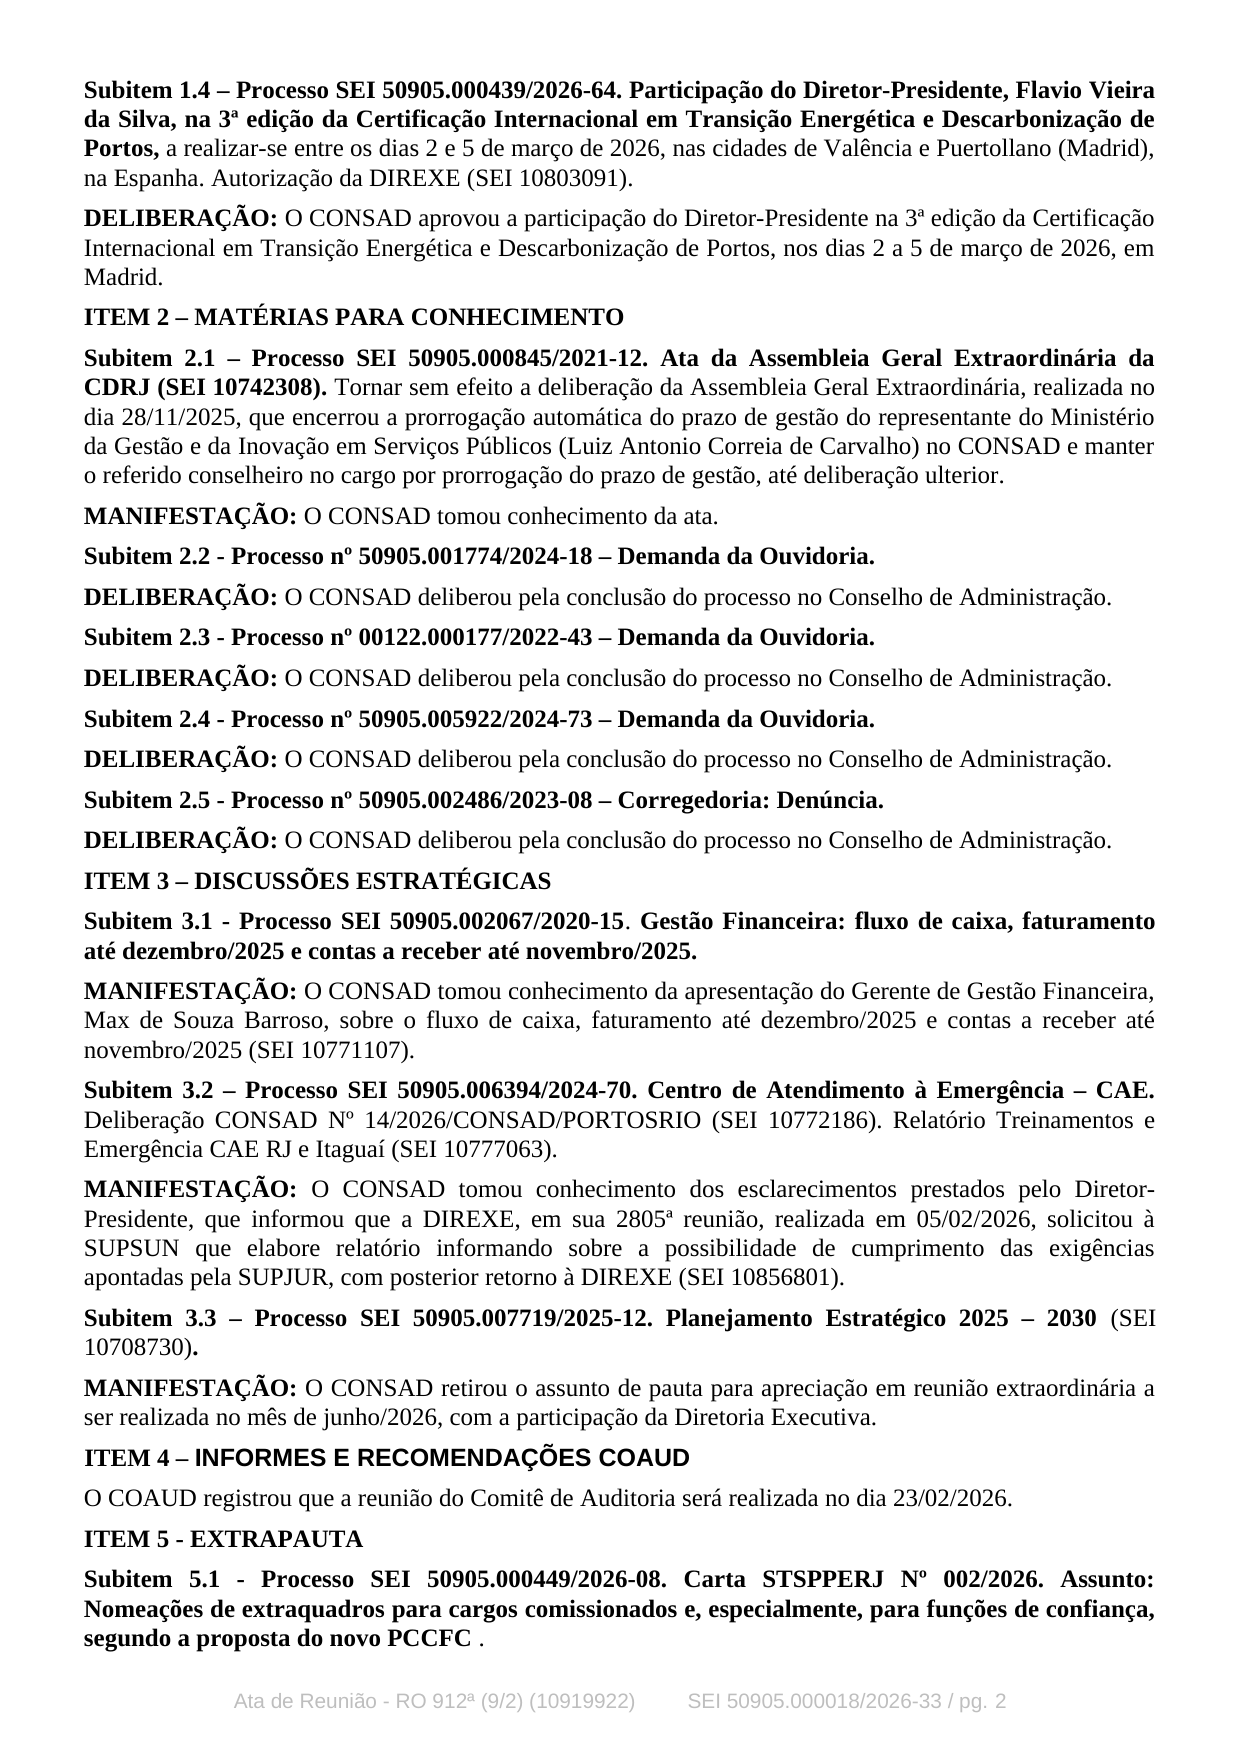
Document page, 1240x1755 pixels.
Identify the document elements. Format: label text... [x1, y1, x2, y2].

text MANIFESTAÇÃO: O CONSAD tomou conhecimento da apresentação do Gerente de Gestão Financeira, Max de Souza Barroso, sobre o fluxo de caixa, faturamento até dezembro/2025 e contas a receber até novembro/2025 (SEI 10771107). [84, 976, 1156, 1063]
text ITEM 2 – MATÉRIAS PARA CONHECIMENTO [84, 302, 1156, 331]
text ITEM 4 – INFORMES E RECOMENDAÇÕES COAUD [84, 1443, 1165, 1472]
text Subitem 5.1 - Processo SEI 50905.000449/2026-08. Carta STSPPERJ Nº 002/2026. Assunto: Nomeações de extraquadros para cargos comissionados e, especialmente, para funções de confiança, segundo a proposta do novo PCCFC . [84, 1564, 1156, 1652]
text Subitem 2.2 - Processo nº 50905.001774/2024-18 – Demanda da Ouvidoria. [84, 541, 1156, 570]
text DELIBERAÇÃO: O CONSAD deliberou pela conclusão do processo no Conselho de Administração. [84, 825, 1156, 854]
text Subitem 2.4 - Processo nº 50905.005922/2024-73 – Demanda da Ouvidoria. [84, 704, 1156, 732]
text Subitem 2.5 - Processo nº 50905.002486/2023-08 – Corregedoria: Denúncia. [84, 785, 1156, 813]
text Subitem 3.3 – Processo SEI 50905.007719/2025-12. Planejamento Estratégico 2025 – 2030 (SEI 10708730). [84, 1303, 1156, 1361]
text DELIBERAÇÃO: O CONSAD deliberou pela conclusão do processo no Conselho de Administração. [84, 582, 1156, 611]
text DELIBERAÇÃO: O CONSAD deliberou pela conclusão do processo no Conselho de Administração. [84, 744, 1156, 773]
text DELIBERAÇÃO: O CONSAD deliberou pela conclusão do processo no Conselho de Administração. [84, 663, 1156, 692]
text MANIFESTAÇÃO: O CONSAD tomou conhecimento dos esclarecimentos prestados pelo Diretor-Presidente, que informou que a DIREXE, em sua 2805ª reunião, realizada em 05/02/2026, solicitou à SUPSUN que elabore relatório informando sobre a possibilidade de cumprimento das exigências apontadas pela SUPJUR, com posterior retorno à DIREXE (SEI 10856801). [84, 1174, 1156, 1291]
text Subitem 3.1 - Processo SEI 50905.002067/2020-15. Gestão Financeira: fluxo de caixa, faturamento até dezembro/2025 e contas a receber até novembro/2025. [84, 906, 1156, 964]
text Subitem 1.4 – Processo SEI 50905.000439/2026-64. Participação do Diretor-Presidente, Flavio Vieira da Silva, na 3ª edição da Certificação Internacional em Transição Energética e Descarbonização de Portos, a realizar-se entre os dias 2 e 5 de março de 2026, nas cidades de Valência e Puertollano (Madrid), na Espanha. Autorização da DIREXE (SEI 10803091). [84, 75, 1156, 192]
text MANIFESTAÇÃO: O CONSAD retirou o assunto de pauta para apreciação em reunião extraordinária a ser realizada no mês de junho/2026, com a participação da Diretoria Executiva. [84, 1373, 1156, 1431]
text O COAUD registrou que a reunião do Comitê de Auditoria será realizada no dia 23/02/2026. [84, 1483, 1156, 1512]
text Subitem 2.3 - Processo nº 00122.000177/2022-43 – Demanda da Ouvidoria. [84, 622, 1156, 651]
text Subitem 2.1 – Processo SEI 50905.000845/2021-12. Ata da Assembleia Geral Extraordinária da CDRJ (SEI 10742308). Tornar sem efeito a deliberação da Assembleia Geral Extraordinária, realizada no dia 28/11/2025, que encerrou a prorrogação automática do prazo de gestão do representante do Ministério da Gestão e da Inovação em Serviços Públicos (Luiz Antonio Correia de Carvalho) no CONSAD e manter o referido conselheiro no cargo por prorrogação do prazo de gestão, até deliberação ulterior. [84, 343, 1156, 489]
text DELIBERAÇÃO: O CONSAD aprovou a participação do Diretor-Presidente na 3ª edição da Certificação Internacional em Transição Energética e Descarbonização de Portos, nos dias 2 a 5 de março de 2026, em Madrid. [84, 203, 1156, 291]
text ITEM 3 – DISCUSSÕES ESTRATÉGICAS [84, 866, 1156, 895]
text MANIFESTAÇÃO: O CONSAD tomou conhecimento da ata. [84, 501, 1156, 529]
text ITEM 5 - EXTRAPAUTA [84, 1524, 1156, 1553]
text Subitem 3.2 – Processo SEI 50905.006394/2024-70. Centro de Atendimento à Emergência – CAE. Deliberação CONSAD Nº 14/2026/CONSAD/PORTOSRIO (SEI 10772186). Relatório Treinamentos e Emergência CAE RJ e Itaguaí (SEI 10777063). [84, 1075, 1156, 1163]
